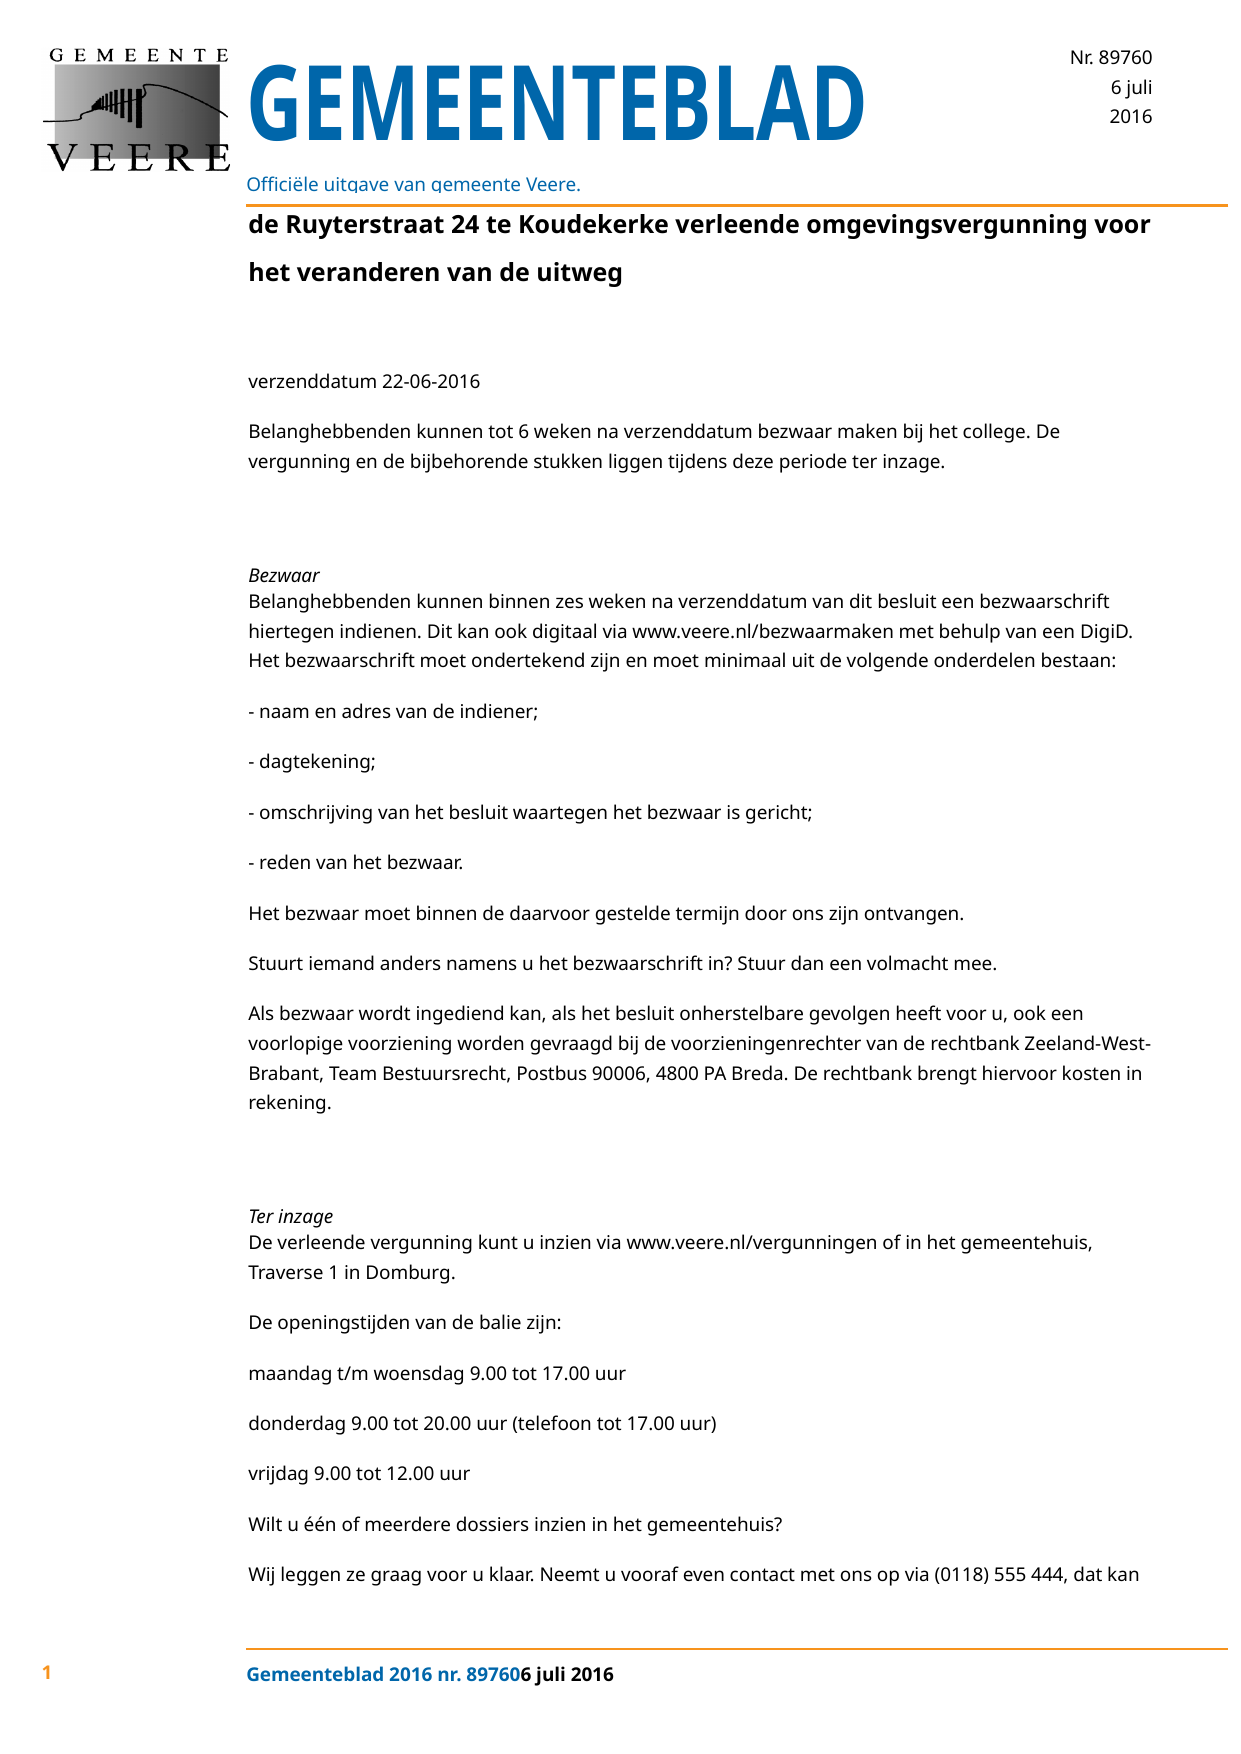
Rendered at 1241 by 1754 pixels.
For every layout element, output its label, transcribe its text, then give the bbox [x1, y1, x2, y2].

text Als bezwaar wordt ingediend kan, als het besluit onherstelbare gevolgen heeft voor u, ook een voorlopige voorziening worden gevraagd bij de voorzieningenrechter van de rechtbank Zeeland-West-Brabant, Team Bestuursrecht, Postbus 90006, 4800 PA Breda. De rechtbank brengt hiervoor kosten in rekening. [248, 1001, 1152, 1115]
text donderdag 9.00 tot 20.00 uur (telefoon tot 17.00 uur) [248, 1410, 1152, 1436]
text maandag t/m woensdag 9.00 tot 17.00 uur [248, 1360, 1152, 1386]
text De verleende vergunning kunt u inzien via www.veere.nl/vergunningen of in het gemeentehuis, Traverse 1 in Domburg. [248, 1229, 1152, 1285]
text Belanghebbenden kunnen tot 6 weken na verzenddatum bezwaar maken bij het college. De vergunning en de bijbehorende stukken liggen tijdens deze periode ter inzage. [248, 419, 1152, 474]
text - dagtekening; [248, 748, 1152, 774]
text - naam en adres van de indiener; [248, 698, 1152, 724]
text Belanghebbenden kunnen binnen zes weken na verzenddatum van dit besluit een bezwaarschrift hiertegen indienen. Dit kan ook digitaal via www.veere.nl/bezwaarmaken met behulp van een DigiD. Het bezwaarschrift moet ondertekend zijn en moet minimaal uit de volgende onderdelen bestaan: [248, 588, 1152, 673]
text - omschrijving van het besluit waartegen het bezwaar is gericht; [248, 799, 1152, 824]
text verzenddatum 22-06-2016 [248, 368, 1152, 394]
text vrijdag 9.00 tot 12.00 uur [248, 1461, 1152, 1486]
text de Ruyterstraat 24 te Koudekerke verleende omgevingsvergunning voor het veranderen van de uitweg [248, 207, 1152, 288]
text De openingstijden van de balie zijn: [248, 1309, 1152, 1335]
text Bezwaar [248, 563, 1152, 588]
text - reden van het bezwaar. [248, 849, 1152, 875]
text Wij leggen ze graag voor u klaar. Neemt u vooraf even contact met ons op via (0118) 555 444, dat kan [248, 1561, 1152, 1587]
text Stuurt iemand anders namens u het bezwaarschrift in? Stuur dan een volmacht mee. [248, 950, 1152, 976]
text Ter inzage [248, 1204, 1152, 1229]
text Wilt u één of meerdere dossiers inzien in het gemeentehuis? [248, 1511, 1152, 1537]
text Het bezwaar moet binnen de daarvoor gestelde termijn door ons zijn ontvangen. [248, 900, 1152, 925]
picture [41, 47, 231, 172]
